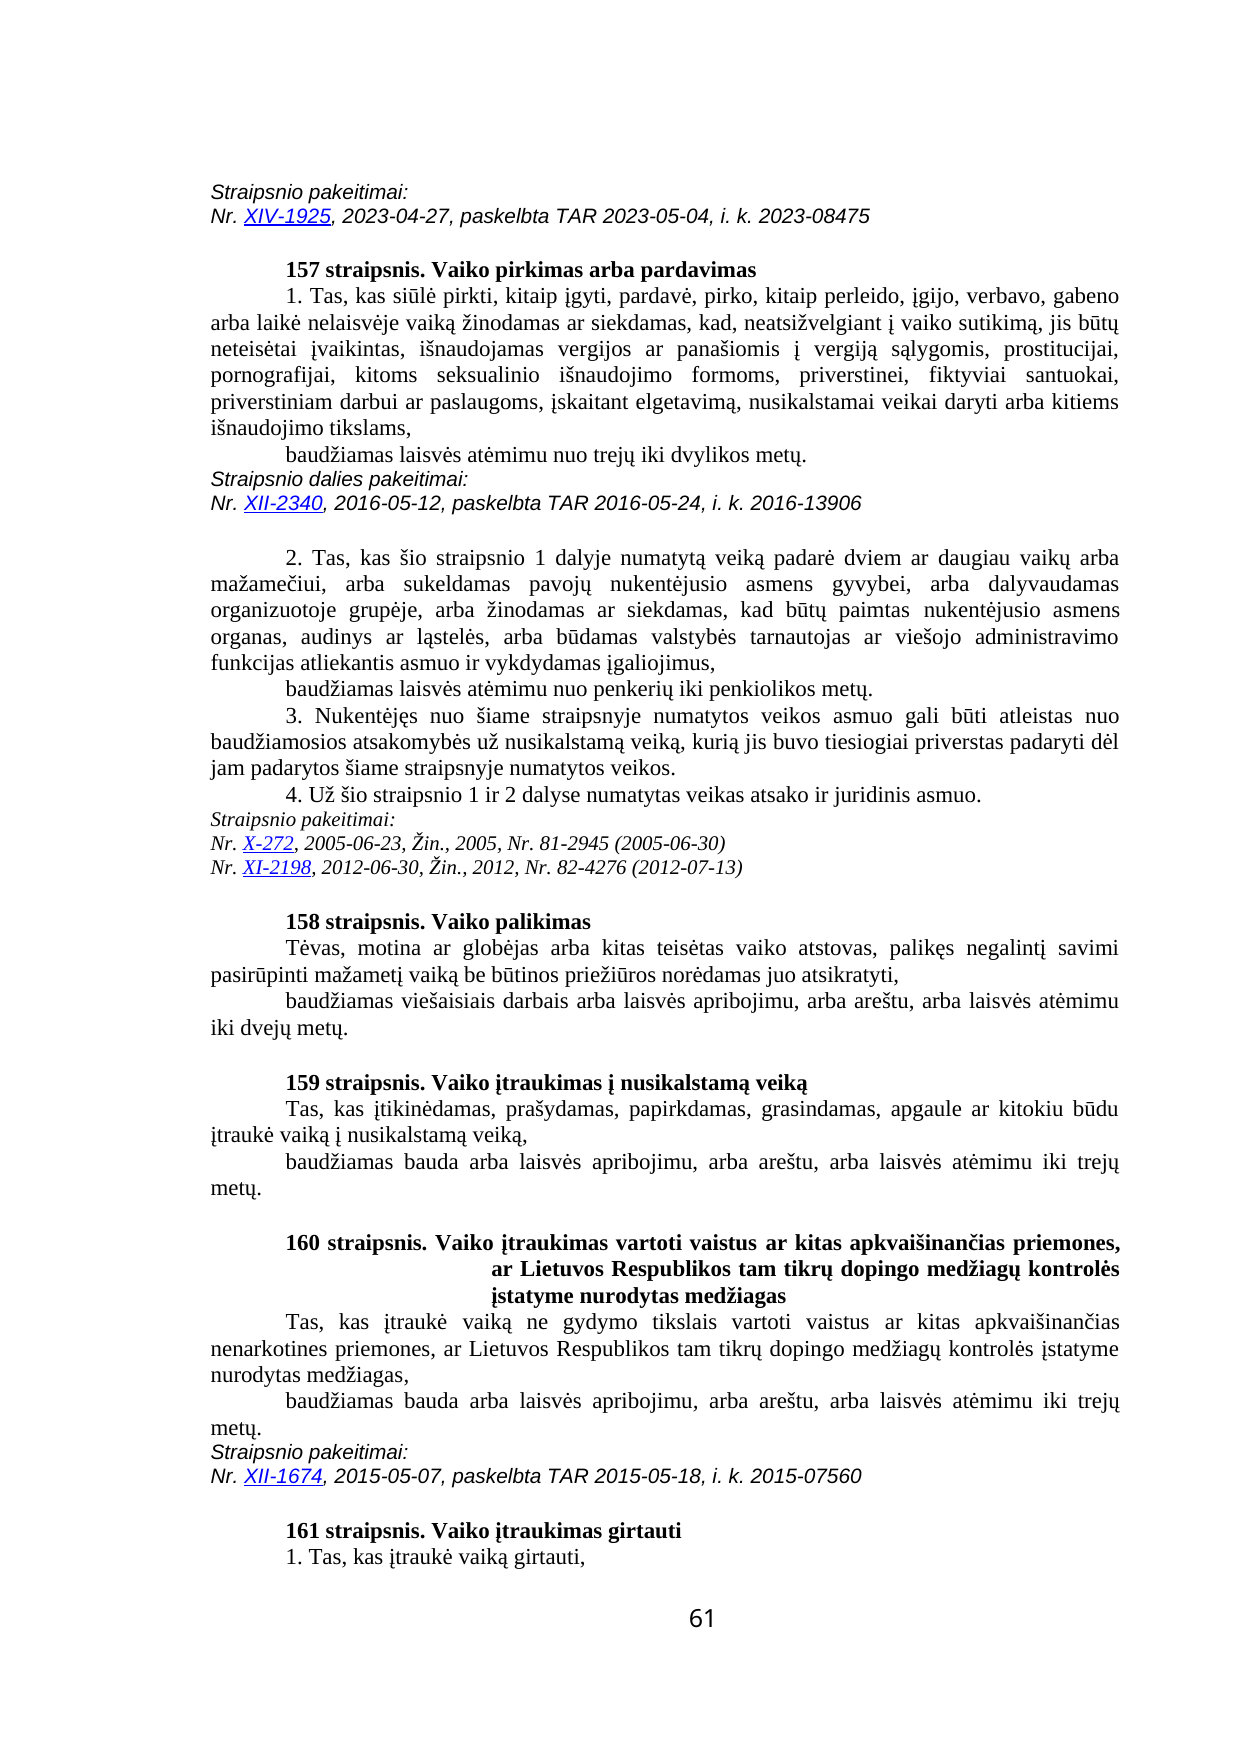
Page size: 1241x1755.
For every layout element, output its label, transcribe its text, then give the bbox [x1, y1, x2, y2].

text 159 straipsnis. Vaiko įtraukimas į nusikalstamą veiką [210, 1069, 1120, 1095]
text Straipsnio pakeitimai: [210, 807, 1120, 831]
text Straipsnio pakeitimai: [210, 1440, 1120, 1464]
text Straipsnio dalies pakeitimai: [210, 467, 1120, 491]
text Nr. XI-2198, 2012-06-30, Žin., 2012, Nr. 82-4276 (2012-07-13) [210, 855, 1120, 879]
text baudžiamas viešaisiais darbais arba laisvės apribojimu, arba areštu, arba laisvės atėmimu iki dvejų metų. [210, 987, 1120, 1040]
text Tas, kas įtraukė vaiką ne gydymo tikslais vartoti vaistus ar kitas apkvaišinančias nenarkotines priemones, ar Lietuvos Respublikos tam tikrų dopingo medžiagų kontrolės įstatyme nurodytas medžiagas, [210, 1308, 1120, 1387]
text Straipsnio pakeitimai: [210, 179, 1120, 203]
text baudžiamas laisvės atėmimu nuo penkerių iki penkiolikos metų. [210, 675, 1120, 702]
text baudžiamas bauda arba laisvės apribojimu, arba areštu, arba laisvės atėmimu iki trejų metų. [210, 1387, 1120, 1440]
text 1. Tas, kas įtraukė vaiką girtauti, [210, 1543, 1120, 1569]
text Nr. XII-1674, 2015-05-07, paskelbta TAR 2015-05-18, i. k. 2015-07560 [210, 1464, 1120, 1488]
text Nr. XII-2340, 2016-05-12, paskelbta TAR 2016-05-24, i. k. 2016-13906 [210, 491, 1120, 515]
text 161 straipsnis. Vaiko įtraukimas girtauti [210, 1517, 1120, 1543]
text Tėvas, motina ar globėjas arba kitas teisėtas vaiko atstovas, palikęs negalintį savimi pasirūpinti mažametį vaiką be būtinos priežiūros norėdamas juo atsikratyti, [210, 934, 1120, 987]
text 2. Tas, kas šio straipsnio 1 dalyje numatytą veiką padarė dviem ar daugiau vaikų arba mažamečiui, arba sukeldamas pavojų nukentėjusio asmens gyvybei, arba dalyvaudamas organizuotoje grupėje, arba žinodamas ar siekdamas, kad būtų paimtas nukentėjusio asmens organas, audinys ar ląstelės, arba būdamas valstybės tarnautojas ar viešojo administravimo funkcijas atliekantis asmuo ir vykdydamas įgaliojimus, [210, 544, 1120, 675]
text Tas, kas įtikinėdamas, prašydamas, papirkdamas, grasindamas, apgaule ar kitokiu būdu įtraukė vaiką į nusikalstamą veiką, [210, 1095, 1120, 1148]
text Nr. XIV-1925, 2023-04-27, paskelbta TAR 2023-05-04, i. k. 2023-08475 [210, 203, 1120, 227]
text 160 straipsnis. Vaiko įtraukimas vartoti vaistus ar kitas apkvaišinančias priemones, ar Lietuvos Respublikos tam tikrų dopingo medžiagų kontrolės įstatyme nurodytas medžiagas [285, 1229, 1120, 1308]
text 4. Už šio straipsnio 1 ir 2 dalyse numatytas veikas atsako ir juridinis asmuo. [210, 781, 1120, 807]
text baudžiamas bauda arba laisvės apribojimu, arba areštu, arba laisvės atėmimu iki trejų metų. [210, 1148, 1120, 1200]
text Nr. X-272, 2005-06-23, Žin., 2005, Nr. 81-2945 (2005-06-30) [210, 831, 1120, 855]
text 1. Tas, kas siūlė pirkti, kitaip įgyti, pardavė, pirko, kitaip perleido, įgijo, verbavo, gabeno arba laikė nelaisvėje vaiką žinodamas ar siekdamas, kad, neatsižvelgiant į vaiko sutikimą, jis būtų neteisėtai įvaikintas, išnaudojamas vergijos ar panašiomis į vergiją sąlygomis, prostitucijai, pornografijai, kitoms seksualinio išnaudojimo formoms, priverstinei, fiktyviai santuokai, priverstiniam darbui ar paslaugoms, įskaitant elgetavimą, nusikalstamai veikai daryti arba kitiems išnaudojimo tikslams, [210, 282, 1120, 441]
text 3. Nukentėjęs nuo šiame straipsnyje numatytos veikos asmuo gali būti atleistas nuo baudžiamosios atsakomybės už nusikalstamą veiką, kurią jis buvo tiesiogiai priverstas padaryti dėl jam padarytos šiame straipsnyje numatytos veikos. [210, 702, 1120, 781]
text 157 straipsnis. Vaiko pirkimas arba pardavimas [210, 256, 1120, 282]
text baudžiamas laisvės atėmimu nuo trejų iki dvylikos metų. [210, 441, 1120, 467]
text 158 straipsnis. Vaiko palikimas [210, 908, 1120, 934]
